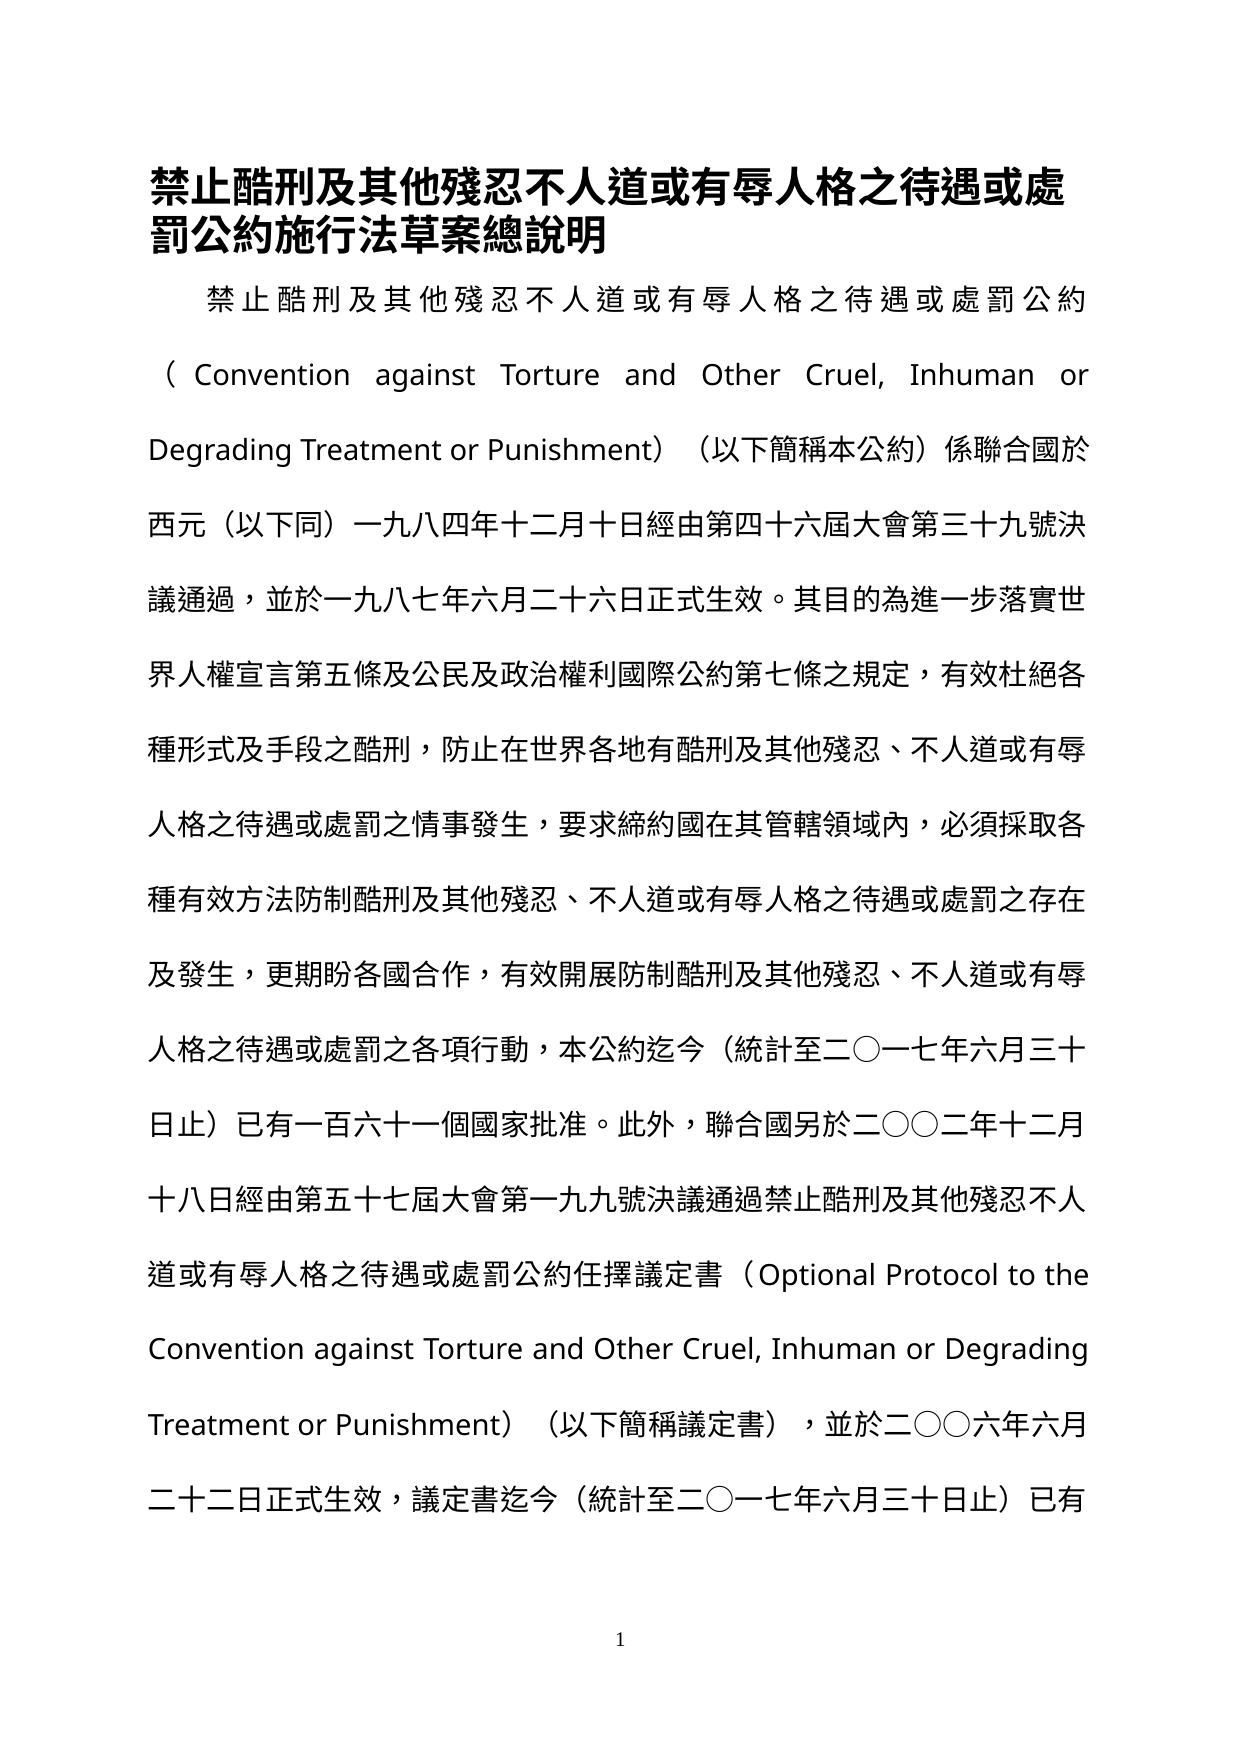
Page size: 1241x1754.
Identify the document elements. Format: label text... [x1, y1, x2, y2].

text 禁止酷刑及其他殘忍不人道或有辱人格之待遇或處罰公約施行法草案總說明 [149, 164, 1092, 260]
text 禁止酷刑及其他殘忍不人道或有辱人格之待遇或處罰公約（Convention against Torture and Other Cruel, Inhuman or Degrading Treatment or Punishment）（以下簡稱本公約）係聯合國於西元（以下同）一九八四年十二月十日經由第四十六屆大會第三十九號決議通過，並於一九八七年六月二十六日正式生效。其目的為進一步落實世界人權宣言第五條及公民及政治權利國際公約第七條之規定，有效杜絕各種形式及手段之酷刑，防止在世界各地有酷刑及其他殘忍、不人道或有辱人格之待遇或處罰之情事發生，要求締約國在其管轄領域內，必須採取各種有效方法防制酷刑及其他殘忍、不人道或有辱人格之待遇或處罰之存在及發生，更期盼各國合作，有效開展防制酷刑及其他殘忍、不人道或有辱人格之待遇或處罰之各項行動，本公約迄今（統計至二○一七年六月三十日止）已有一百六十一個國家批准。此外，聯合國另於二○○二年十二月十八日經由第五十七屆大會第一九九號決議通過禁止酷刑及其他殘忍不人道或有辱人格之待遇或處罰公約任擇議定書（Optional Protocol to the Convention against Torture and Other Cruel, Inhuman or Degrading Treatment or Punishment）（以下簡稱議定書），並於二○○六年六月二十二日正式生效，議定書迄今（統計至二○一七年六月三十日止）已有 [148, 260, 1090, 1535]
